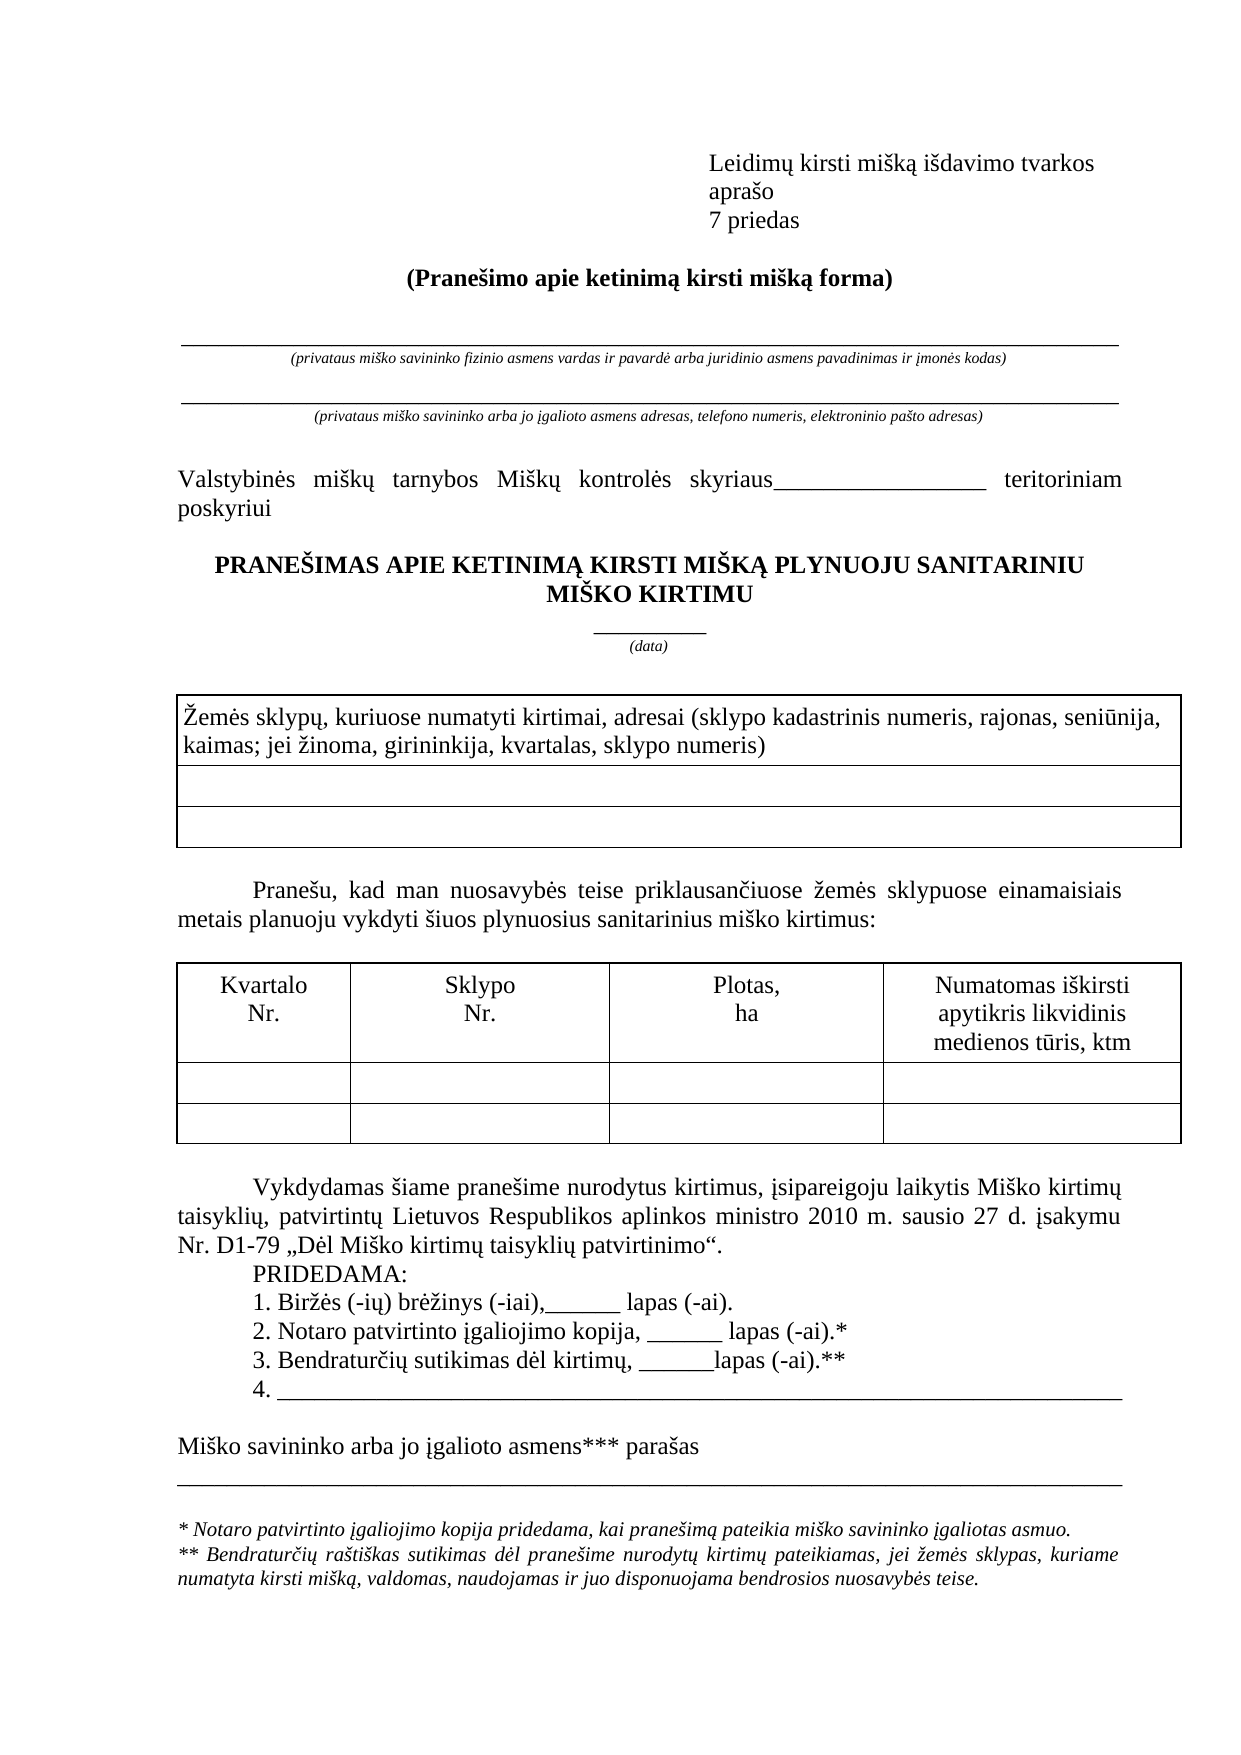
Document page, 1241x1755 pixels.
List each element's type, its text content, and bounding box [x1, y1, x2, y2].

text ** Bendraturčių raštiškas sutikimas dėl pranešime nurodytų kirtimų pateikiamas, jei žemės sklypas, kuriame numatyta kirsti mišką, valdomas, naudojamas ir juo disponuojama bendrosios nuosavybės teise. [177, 1541, 1122, 1589]
table_header Numatomas iškirsti apytikris likvidinis medienos tūris, ktm [884, 964, 1180, 1062]
text 7 priedas [709, 205, 1122, 234]
table_cell [884, 1063, 1180, 1102]
text 3. Bendraturčių sutikimas dėl kirtimų, ______lapas (-ai).** [177, 1345, 1122, 1374]
text Miško savininko arba jo įgalioto asmens*** parašas [177, 1431, 1122, 1460]
table_cell [178, 766, 1180, 806]
text 4. [177, 1374, 1122, 1402]
text 1. Biržės (-ių) brėžinys (-iai),______ lapas (-ai). [177, 1287, 1122, 1316]
text * Notaro patvirtinto įgaliojimo kopija pridedama, kai pranešimą pateikia miško savininko įgaliotas asmuo. [177, 1517, 1122, 1541]
table_header Kvartalo Nr. [178, 964, 350, 1062]
table_cell [610, 1104, 883, 1143]
table_cell [178, 1104, 350, 1143]
text Pranešu, kad man nuosavybės teise priklausančiuose žemės sklypuose einamaisiais metais planuoju vykdyti šiuos plynuosius sanitarinius miško kirtimus: [177, 876, 1122, 933]
table_cell [178, 1063, 350, 1102]
table_header Žemės sklypų, kuriuose numatyti kirtimai, adresai (sklypo kadastrinis numeris, rajonas, seniūnija, kaimas; jei žinoma, girininkija, kvartalas, sklypo numeris) [178, 696, 1180, 765]
table_cell [351, 1063, 609, 1102]
table_cell [178, 807, 1180, 846]
table_cell [351, 1104, 609, 1143]
text PRIDEDAMA: [177, 1259, 1122, 1287]
text (data) [177, 636, 1122, 665]
table_header Plotas, ha [610, 964, 883, 1062]
text PRANEŠIMAS APIE KETINIMĄ KIRSTI MIŠKĄ PLYNUOJU SANITARINIU MIŠKO KIRTIMU [177, 550, 1122, 608]
text Valstybinės miškų tarnybos Miškų kontrolės skyriaus_________________ teritoriniam poskyriui [177, 464, 1122, 521]
text (privataus miško savininko fizinio asmens vardas ir pavardė arba juridinio asmens pavadinimas ir įmonės kodas) [177, 349, 1122, 378]
text _________ [177, 608, 1122, 636]
text ___________________________________________________________________________ [177, 378, 1122, 406]
table_cell [610, 1063, 883, 1102]
table_header Sklypo Nr. [351, 964, 609, 1062]
text 2. Notaro patvirtinto įgaliojimo kopija, ______ lapas (-ai).* [177, 1316, 1122, 1345]
text (Pranešimo apie ketinimą kirsti mišką forma) [177, 263, 1122, 291]
text (privataus miško savininko arba jo įgalioto asmens adresas, telefono numeris, elektroninio pašto adresas) [177, 406, 1122, 435]
text ___________________________________________________________________________ [177, 320, 1122, 349]
text Vykdydamas šiame pranešime nurodytus kirtimus, įsipareigoju laikytis Miško kirtimų taisyklių, patvirtintų Lietuvos Respublikos aplinkos ministro 2010 m. sausio 27 d. įsakymu Nr. D1-79 „Dėl Miško kirtimų taisyklių patvirtinimo“. [177, 1172, 1122, 1259]
text Leidimų kirsti mišką išdavimo tvarkos aprašo [709, 148, 1122, 205]
table_cell [884, 1104, 1180, 1143]
